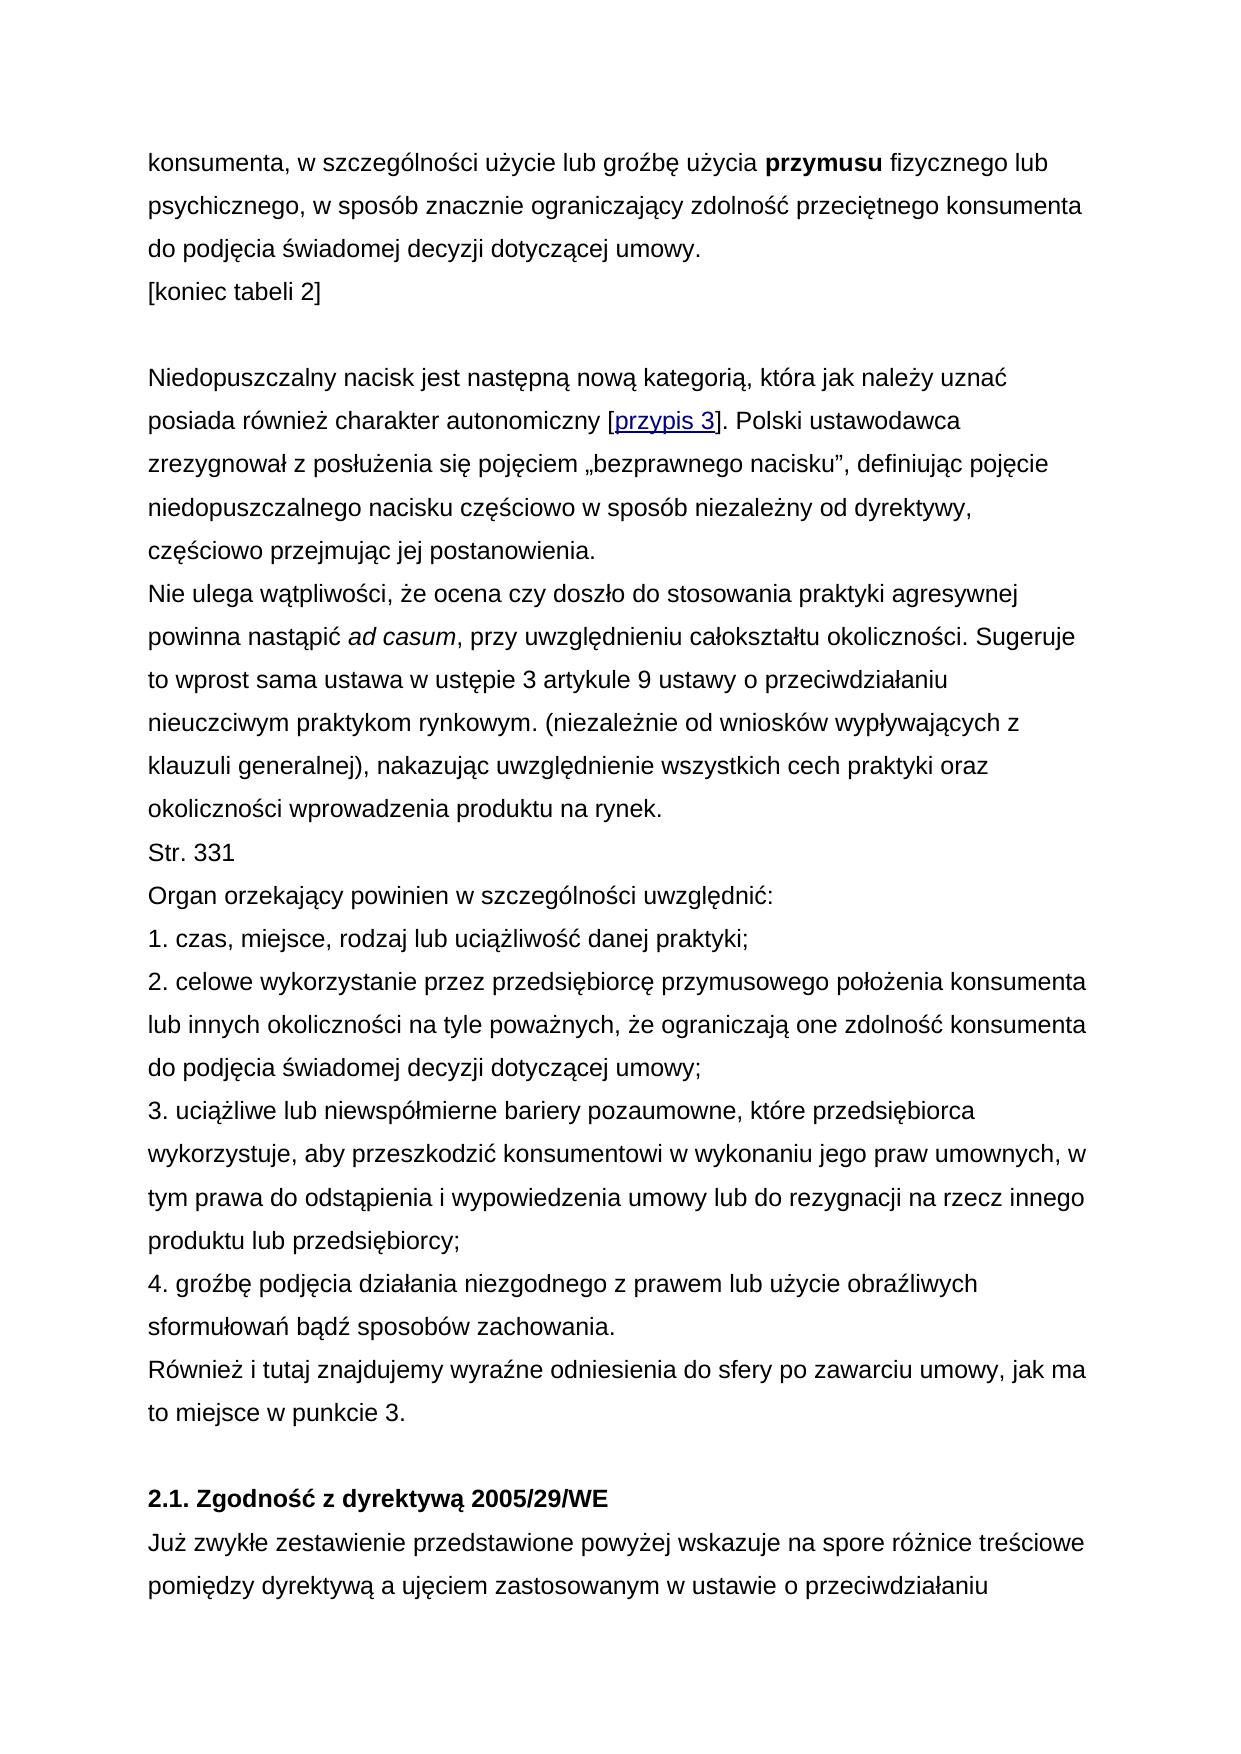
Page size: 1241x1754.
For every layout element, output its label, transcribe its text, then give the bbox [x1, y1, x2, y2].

subtitle 2.1. Zgodność z dyrektywą 2005/29/WE [148, 1484, 1093, 1513]
text Str. 331 [148, 838, 1093, 866]
text Niedopuszczalny nacisk jest następną nową kategorią, która jak należy uznać posiada również charakter autonomiczny [przypis 3]. Polski ustawodawca zrezygnował z posłużenia się pojęciem „bezprawnego nacisku”, definiując pojęcie niedopuszczalnego nacisku częściowo w sposób niezależny od dyrektywy, częściowo przejmując jej postanowienia. [148, 363, 1093, 564]
text Nie ulega wątpliwości, że ocena czy doszło do stosowania praktyki agresywnej powinna nastąpić ad casum, przy uwzględnieniu całokształtu okoliczności. Sugeruje to wprost sama ustawa w ustępie 3 artykule 9 ustawy o przeciwdziałaniu nieuczciwym praktykom rynkowym. (niezależnie od wniosków wypływających z klauzuli generalnej), nakazując uwzględnienie wszystkich cech praktyki oraz okoliczności wprowadzenia produktu na rynek. [148, 579, 1093, 823]
text Również i tutaj znajdujemy wyraźne odniesienia do sfery po zawarciu umowy, jak ma to miejsce w punkcie 3. [148, 1355, 1093, 1427]
list 1. czas, miejsce, rodzaj lub uciążliwość danej praktyki; [148, 924, 1093, 953]
text konsumenta, w szczególności użycie lub groźbę użycia przymusu fizycznego lub psychicznego, w sposób znacznie ograniczający zdolność przeciętnego konsumenta do podjęcia świadomej decyzji dotyczącej umowy. [148, 148, 1093, 263]
list 2. celowe wykorzystanie przez przedsiębiorcę przymusowego położenia konsumenta lub innych okoliczności na tyle poważnych, że ograniczają one zdolność konsumenta do podjęcia świadomej decyzji dotyczącej umowy; [148, 967, 1093, 1082]
text Organ orzekający powinien w szczególności uwzględnić: [148, 881, 1093, 909]
list 4. groźbę podjęcia działania niezgodnego z prawem lub użycie obraźliwych sformułowań bądź sposobów zachowania. [148, 1269, 1093, 1341]
text Już zwykłe zestawienie przedstawione powyżej wskazuje na spore różnice treściowe pomiędzy dyrektywą a ujęciem zastosowanym w ustawie o przeciwdziałaniu [148, 1528, 1093, 1599]
list 3. uciążliwe lub niewspółmierne bariery pozaumowne, które przedsiębiorca wykorzystuje, aby przeszkodzić konsumentowi w wykonaniu jego praw umownych, w tym prawa do odstąpienia i wypowiedzenia umowy lub do rezygnacji na rzecz innego produktu lub przedsiębiorcy; [148, 1096, 1093, 1254]
text [koniec tabeli 2] [148, 277, 1093, 306]
